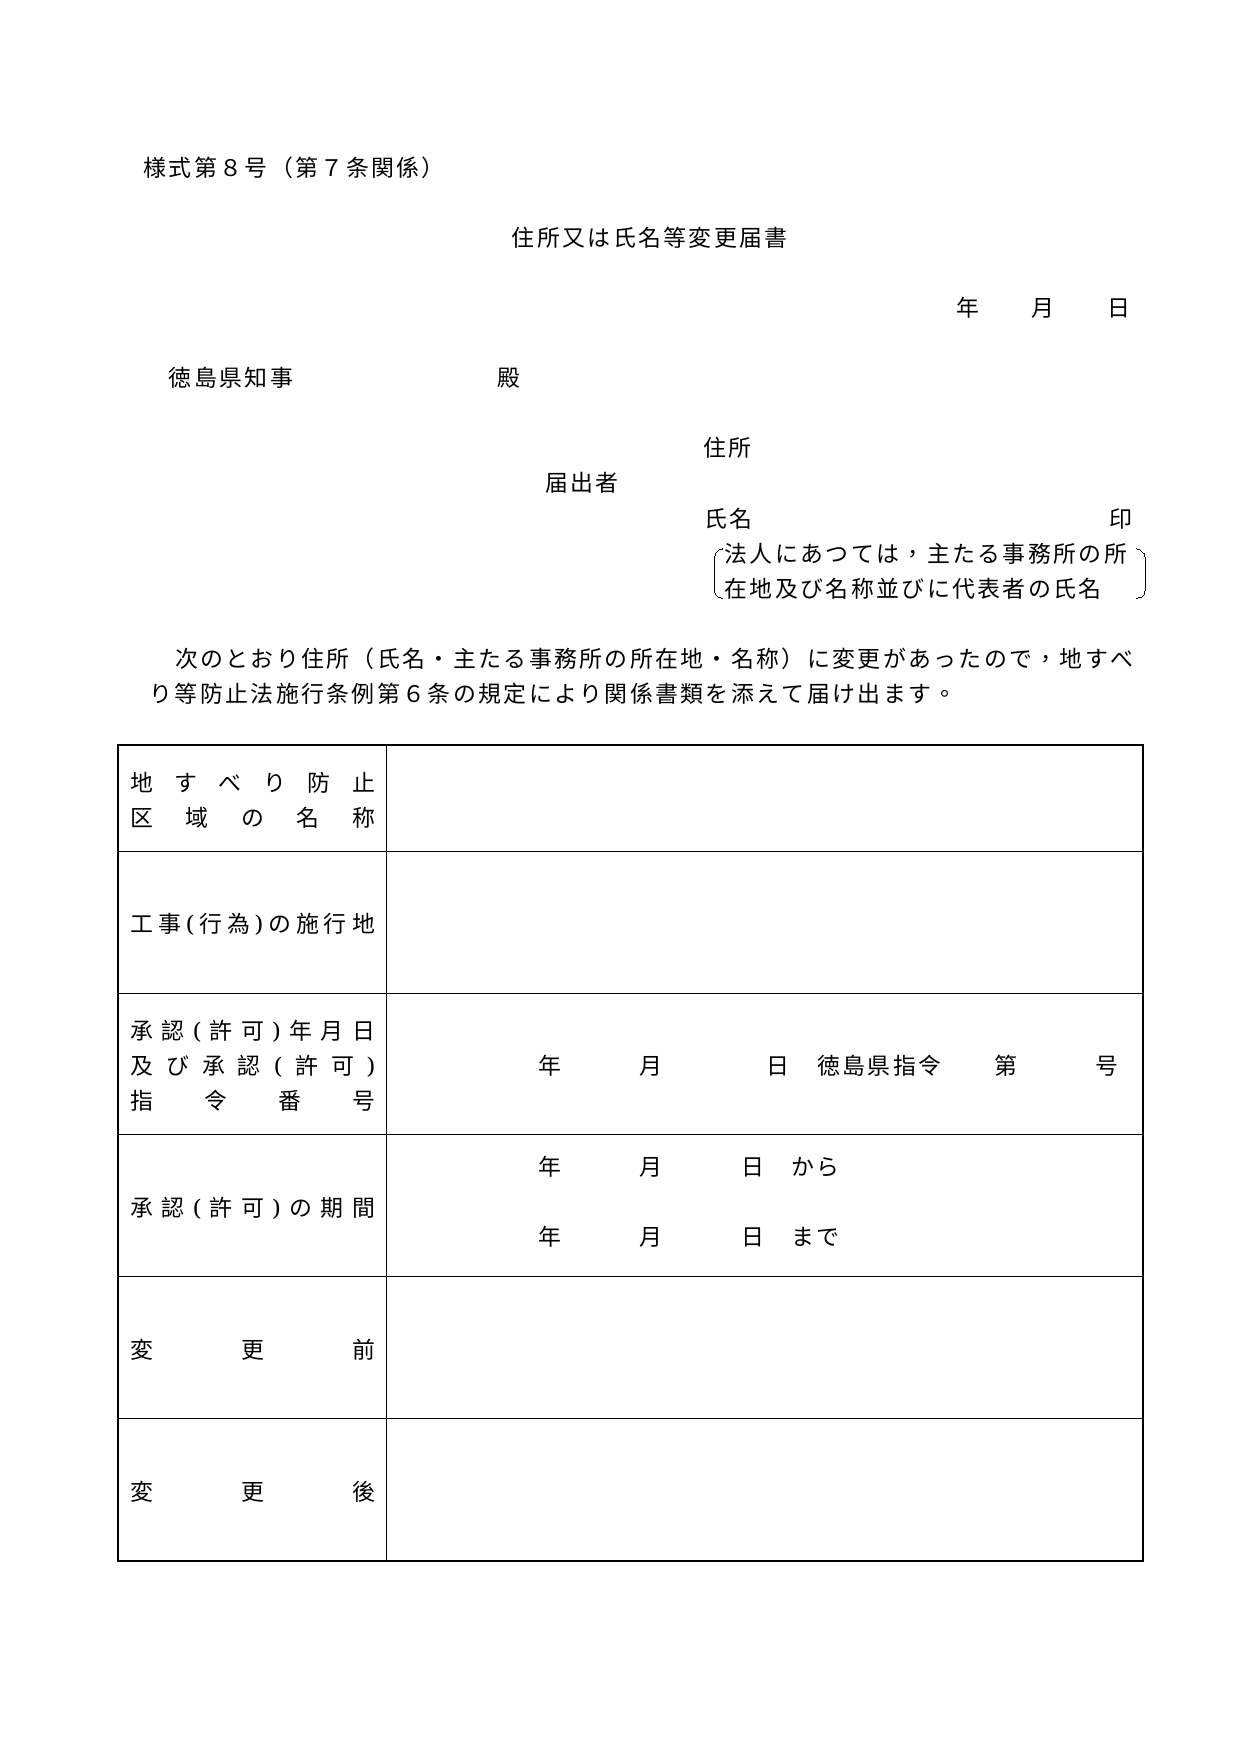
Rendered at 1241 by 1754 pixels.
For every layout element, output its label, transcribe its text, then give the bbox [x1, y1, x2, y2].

table_cell 変更前 [119, 1277, 386, 1418]
text 様式第８号（第７条関係） [118, 148, 1181, 183]
table_header 地すべり防止 区域の名称 [119, 746, 386, 851]
text 徳島県知事 殿 [118, 358, 1181, 393]
text 届出者 [545, 463, 1181, 499]
text 次のとおり住所（氏名・主たる事務所の所在地・名称）に変更があったので，地すべ [124, 639, 1175, 674]
text 年 月 日 [118, 288, 1181, 323]
table_cell [387, 1277, 1142, 1418]
text 法人にあつては，主たる事務所の所 [724, 534, 1181, 569]
text 住所又は氏名等変更届書 [118, 218, 1181, 253]
table_cell 工事(行為)の施行地 [119, 852, 386, 992]
text 在地及び名称並びに代表者の氏名 [724, 569, 1181, 604]
table_cell [387, 852, 1142, 992]
table_cell 変更後 [119, 1419, 386, 1559]
text 氏名 印 [704, 499, 1181, 534]
table_cell 承認(許可)の期間 [119, 1135, 386, 1276]
table_cell 年 月 日 から 年 月 日 まで [387, 1135, 1142, 1276]
text 住所 [703, 428, 1181, 463]
table_cell 承認(許可)年月日 及び承認(許可) 指令番号 [119, 994, 386, 1134]
text り等防止法施行条例第６条の規定により関係書類を添えて届け出ます。 [124, 674, 1175, 709]
table_cell [387, 1419, 1142, 1559]
table_header [387, 746, 1142, 851]
table_cell 年 月 日 徳島県指令 第 号 [387, 994, 1142, 1134]
